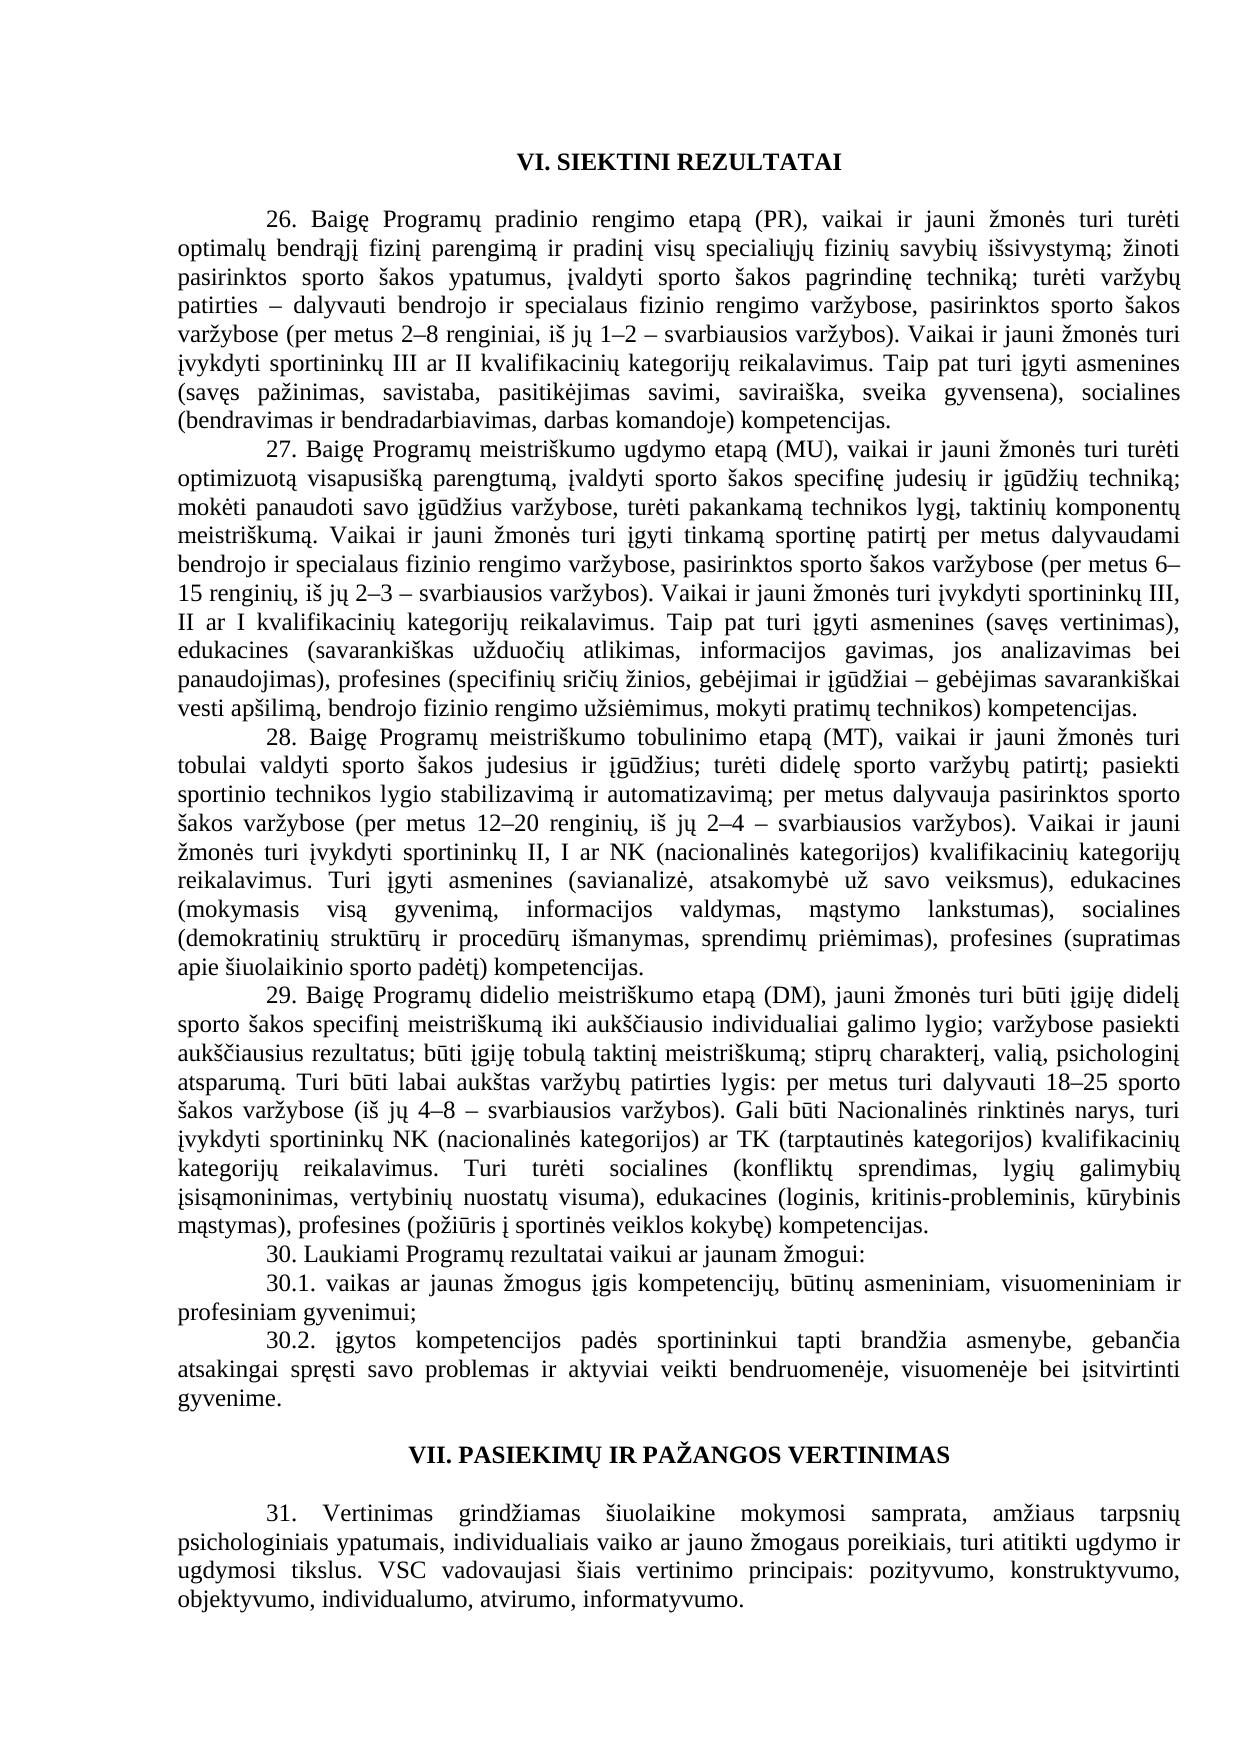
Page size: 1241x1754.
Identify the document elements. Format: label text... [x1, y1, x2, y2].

text 27. Baigę Programų meistriškumo ugdymo etapą (MU), vaikai ir jauni žmonės turi turėti optimizuotą visapusišką parengtumą, įvaldyti sporto šakos specifinę judesių ir įgūdžių techniką; mokėti panaudoti savo įgūdžius varžybose, turėti pakankamą technikos lygį, taktinių komponentų meistriškumą. Vaikai ir jauni žmonės turi įgyti tinkamą sportinę patirtį per metus dalyvaudami bendrojo ir specialaus fizinio rengimo varžybose, pasirinktos sporto šakos varžybose (per metus 6– 15 renginių, iš jų 2–3 – svarbiausios varžybos). Vaikai ir jauni žmonės turi įvykdyti sportininkų III, II ar I kvalifikacinių kategorijų reikalavimus. Taip pat turi įgyti asmenines (savęs vertinimas), edukacines (savarankiškas užduočių atlikimas, informacijos gavimas, jos analizavimas bei panaudojimas), profesines (specifinių sričių žinios, gebėjimai ir įgūdžiai – gebėjimas savarankiškai vesti apšilimą, bendrojo fizinio rengimo užsiėmimus, mokyti pratimų technikos) kompetencijas. [177, 434, 1181, 722]
text 26. Baigę Programų pradinio rengimo etapą (PR), vaikai ir jauni žmonės turi turėti optimalų bendrąjį fizinį parengimą ir pradinį visų specialiųjų fizinių savybių išsivystymą; žinoti pasirinktos sporto šakos ypatumus, įvaldyti sporto šakos pagrindinę techniką; turėti varžybų patirties – dalyvauti bendrojo ir specialaus fizinio rengimo varžybose, pasirinktos sporto šakos varžybose (per metus 2–8 renginiai, iš jų 1–2 – svarbiausios varžybos). Vaikai ir jauni žmonės turi įvykdyti sportininkų III ar II kvalifikacinių kategorijų reikalavimus. Taip pat turi įgyti asmenines (savęs pažinimas, savistaba, pasitikėjimas savimi, saviraiška, sveika gyvensena), socialines (bendravimas ir bendradarbiavimas, darbas komandoje) kompetencijas. [177, 204, 1181, 434]
text 30.1. vaikas ar jaunas žmogus įgis kompetencijų, būtinų asmeniniam, visuomeniniam ir profesiniam gyvenimui; [177, 1268, 1181, 1326]
text 31. Vertinimas grindžiamas šiuolaikine mokymosi samprata, amžiaus tarpsnių psichologiniais ypatumais, individualiais vaiko ar jauno žmogaus poreikiais, turi atitikti ugdymo ir ugdymosi tikslus. VSC vadovaujasi šiais vertinimo principais: pozityvumo, konstruktyvumo, objektyvumo, individualumo, atvirumo, informatyvumo. [177, 1498, 1181, 1613]
text VI. SIEKTINI REZULTATAI [177, 147, 1181, 176]
text 30. Laukiami Programų rezultatai vaikui ar jaunam žmogui: [177, 1239, 1181, 1268]
text 30.2. įgytos kompetencijos padės sportininkui tapti brandžia asmenybe, gebančia atsakingai spręsti savo problemas ir aktyviai veikti bendruomenėje, visuomenėje bei įsitvirtinti gyvenime. [177, 1326, 1181, 1412]
text 28. Baigę Programų meistriškumo tobulinimo etapą (MT), vaikai ir jauni žmonės turi tobulai valdyti sporto šakos judesius ir įgūdžius; turėti didelę sporto varžybų patirtį; pasiekti sportinio technikos lygio stabilizavimą ir automatizavimą; per metus dalyvauja pasirinktos sporto šakos varžybose (per metus 12–20 renginių, iš jų 2–4 – svarbiausios varžybos). Vaikai ir jauni žmonės turi įvykdyti sportininkų II, I ar NK (nacionalinės kategorijos) kvalifikacinių kategorijų reikalavimus. Turi įgyti asmenines (savianalizė, atsakomybė už savo veiksmus), edukacines (mokymasis visą gyvenimą, informacijos valdymas, mąstymo lankstumas), socialines (demokratinių struktūrų ir procedūrų išmanymas, sprendimų priėmimas), profesines (supratimas apie šiuolaikinio sporto padėtį) kompetencijas. [177, 722, 1181, 981]
text 29. Baigę Programų didelio meistriškumo etapą (DM), jauni žmonės turi būti įgiję didelį sporto šakos specifinį meistriškumą iki aukščiausio individualiai galimo lygio; varžybose pasiekti aukščiausius rezultatus; būti įgiję tobulą taktinį meistriškumą; stiprų charakterį, valią, psichologinį atsparumą. Turi būti labai aukštas varžybų patirties lygis: per metus turi dalyvauti 18–25 sporto šakos varžybose (iš jų 4–8 – svarbiausios varžybos). Gali būti Nacionalinės rinktinės narys, turi įvykdyti sportininkų NK (nacionalinės kategorijos) ar TK (tarptautinės kategorijos) kvalifikacinių kategorijų reikalavimus. Turi turėti socialines (konfliktų sprendimas, lygių galimybių įsisąmoninimas, vertybinių nuostatų visuma), edukacines (loginis, kritinis-probleminis, kūrybinis mąstymas), profesines (požiūris į sportinės veiklos kokybę) kompetencijas. [177, 981, 1181, 1239]
text VII. PASIEKIMŲ IR PAŽANGOS VERTINIMAS [177, 1441, 1181, 1469]
